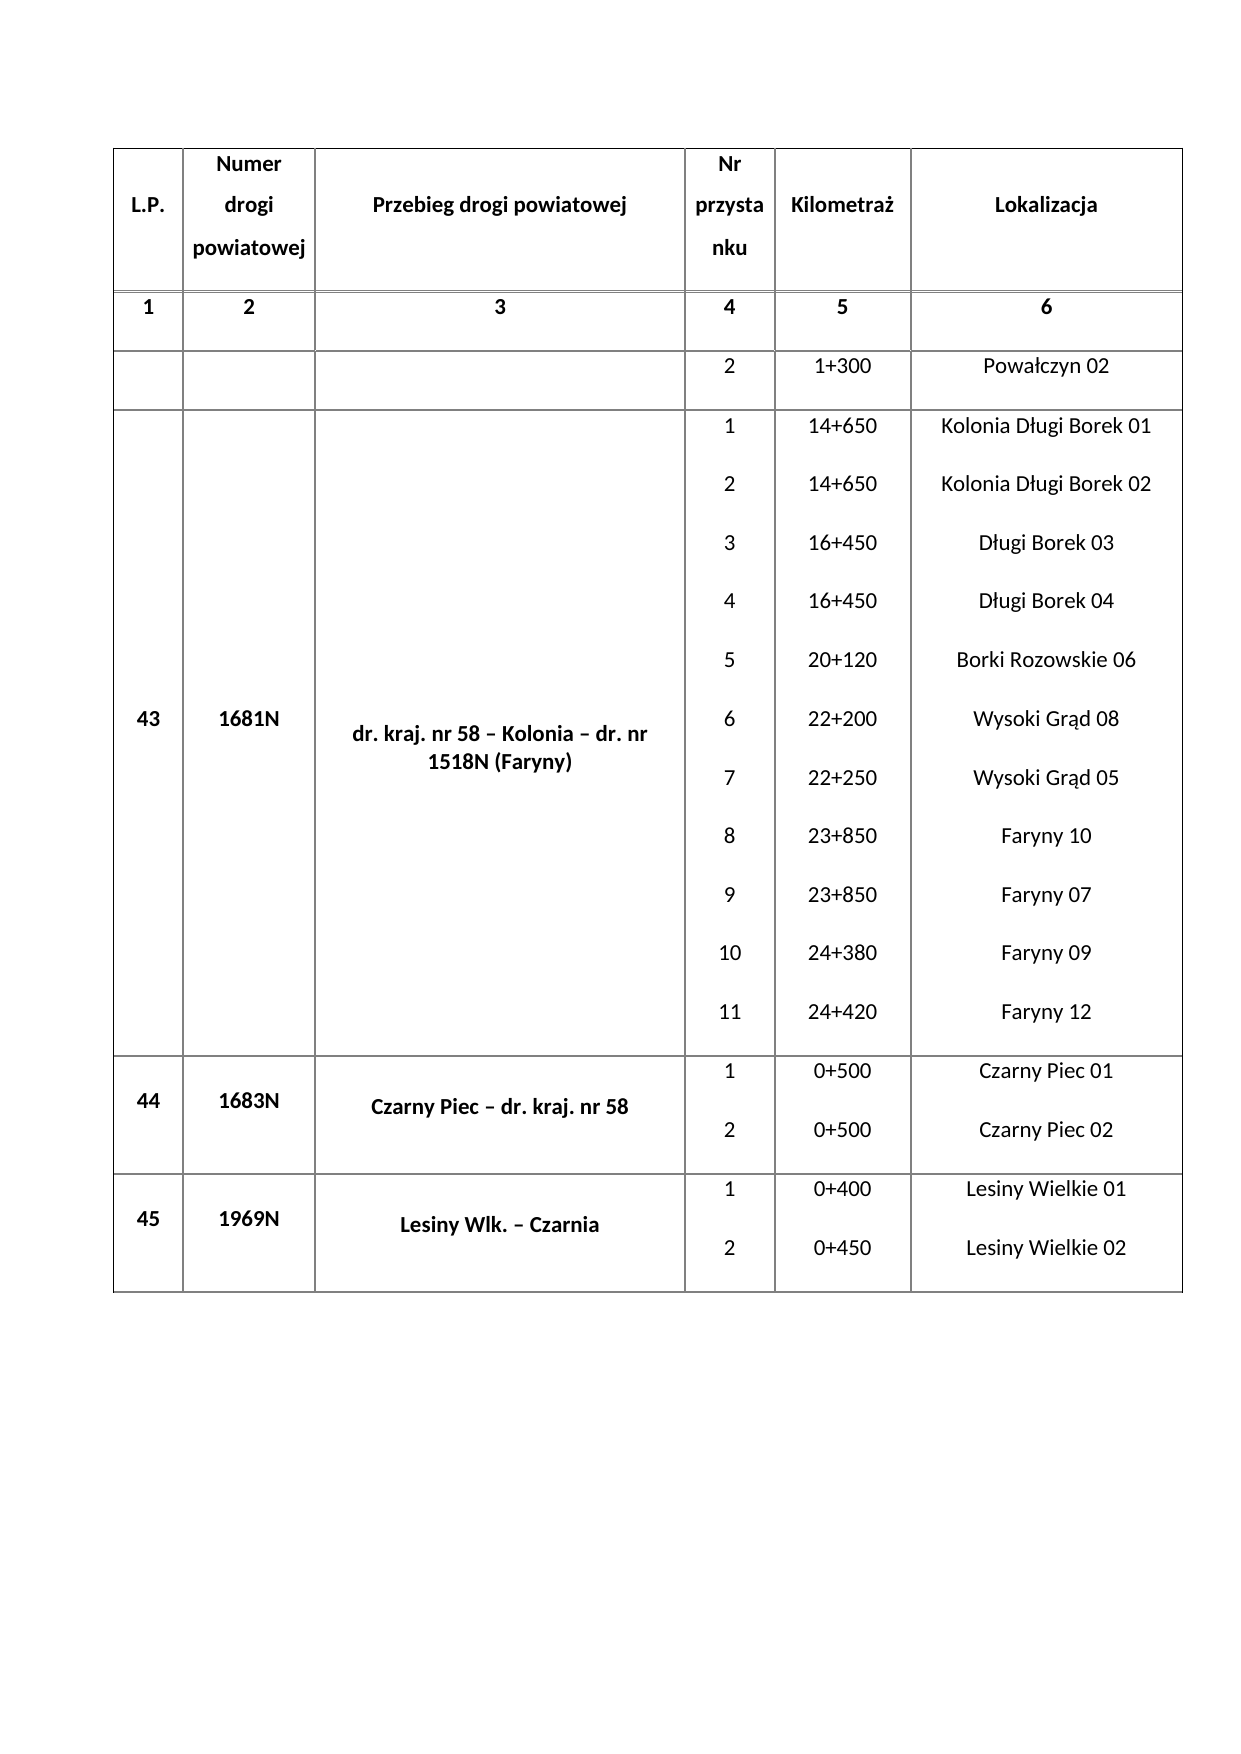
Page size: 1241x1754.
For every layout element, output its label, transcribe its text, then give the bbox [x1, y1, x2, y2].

table_cell [114, 352, 182, 409]
table_cell [316, 352, 684, 409]
table_cell 6 [912, 293, 1182, 350]
table_cell 2 [184, 293, 314, 350]
table_cell [184, 352, 314, 409]
table_cell 1 2 [686, 1175, 774, 1291]
table_cell 1969N [184, 1175, 314, 1291]
table_cell 44 [114, 1057, 182, 1173]
table_cell Powałczyn 02 [912, 352, 1182, 409]
table_cell 1 2 [686, 1057, 774, 1173]
table_header Lokalizacja [912, 149, 1182, 290]
table_header Nr przystanku [686, 149, 774, 290]
table_cell 1681N [184, 411, 314, 1055]
table_cell Czarny Piec – dr. kraj. nr 58 [316, 1057, 684, 1173]
table_cell 1683N [184, 1057, 314, 1173]
table_cell dr. kraj. nr 58 – Kolonia – dr. nr 1518N (Faryny) [316, 411, 684, 1055]
table_cell 43 [114, 411, 182, 1055]
table_cell 2 [686, 352, 774, 409]
table_cell 0+400 0+450 [776, 1175, 910, 1291]
table_cell 14+650 14+650 16+450 16+450 20+120 22+200 22+250 23+850 23+850 24+380 24+420 [776, 411, 910, 1055]
table_header Przebieg drogi powiatowej [316, 149, 684, 290]
table_cell 3 [316, 293, 684, 350]
table_cell 0+500 0+500 [776, 1057, 910, 1173]
table_cell Lesiny Wielkie 01 Lesiny Wielkie 02 [912, 1175, 1182, 1291]
table_cell 1 [114, 293, 182, 350]
table_header L.P. [114, 149, 182, 290]
table_cell Lesiny Wlk. – Czarnia [316, 1175, 684, 1291]
table_cell 45 [114, 1175, 182, 1291]
table_cell 1 2 3 4 5 6 7 8 9 10 11 [686, 411, 774, 1055]
table_header Numer drogi powiatowej [184, 149, 314, 290]
table_cell Czarny Piec 01 Czarny Piec 02 [912, 1057, 1182, 1173]
table_cell 1+300 [776, 352, 910, 409]
table_cell 4 [686, 293, 774, 350]
table_header Kilometraż [776, 149, 910, 290]
table_cell Kolonia Długi Borek 01 Kolonia Długi Borek 02 Długi Borek 03 Długi Borek 04 Borki Rozowskie 06 Wysoki Grąd 08 Wysoki Grąd 05 Faryny 10 Faryny 07 Faryny 09 Faryny 12 [912, 411, 1182, 1055]
table_cell 5 [776, 293, 910, 350]
